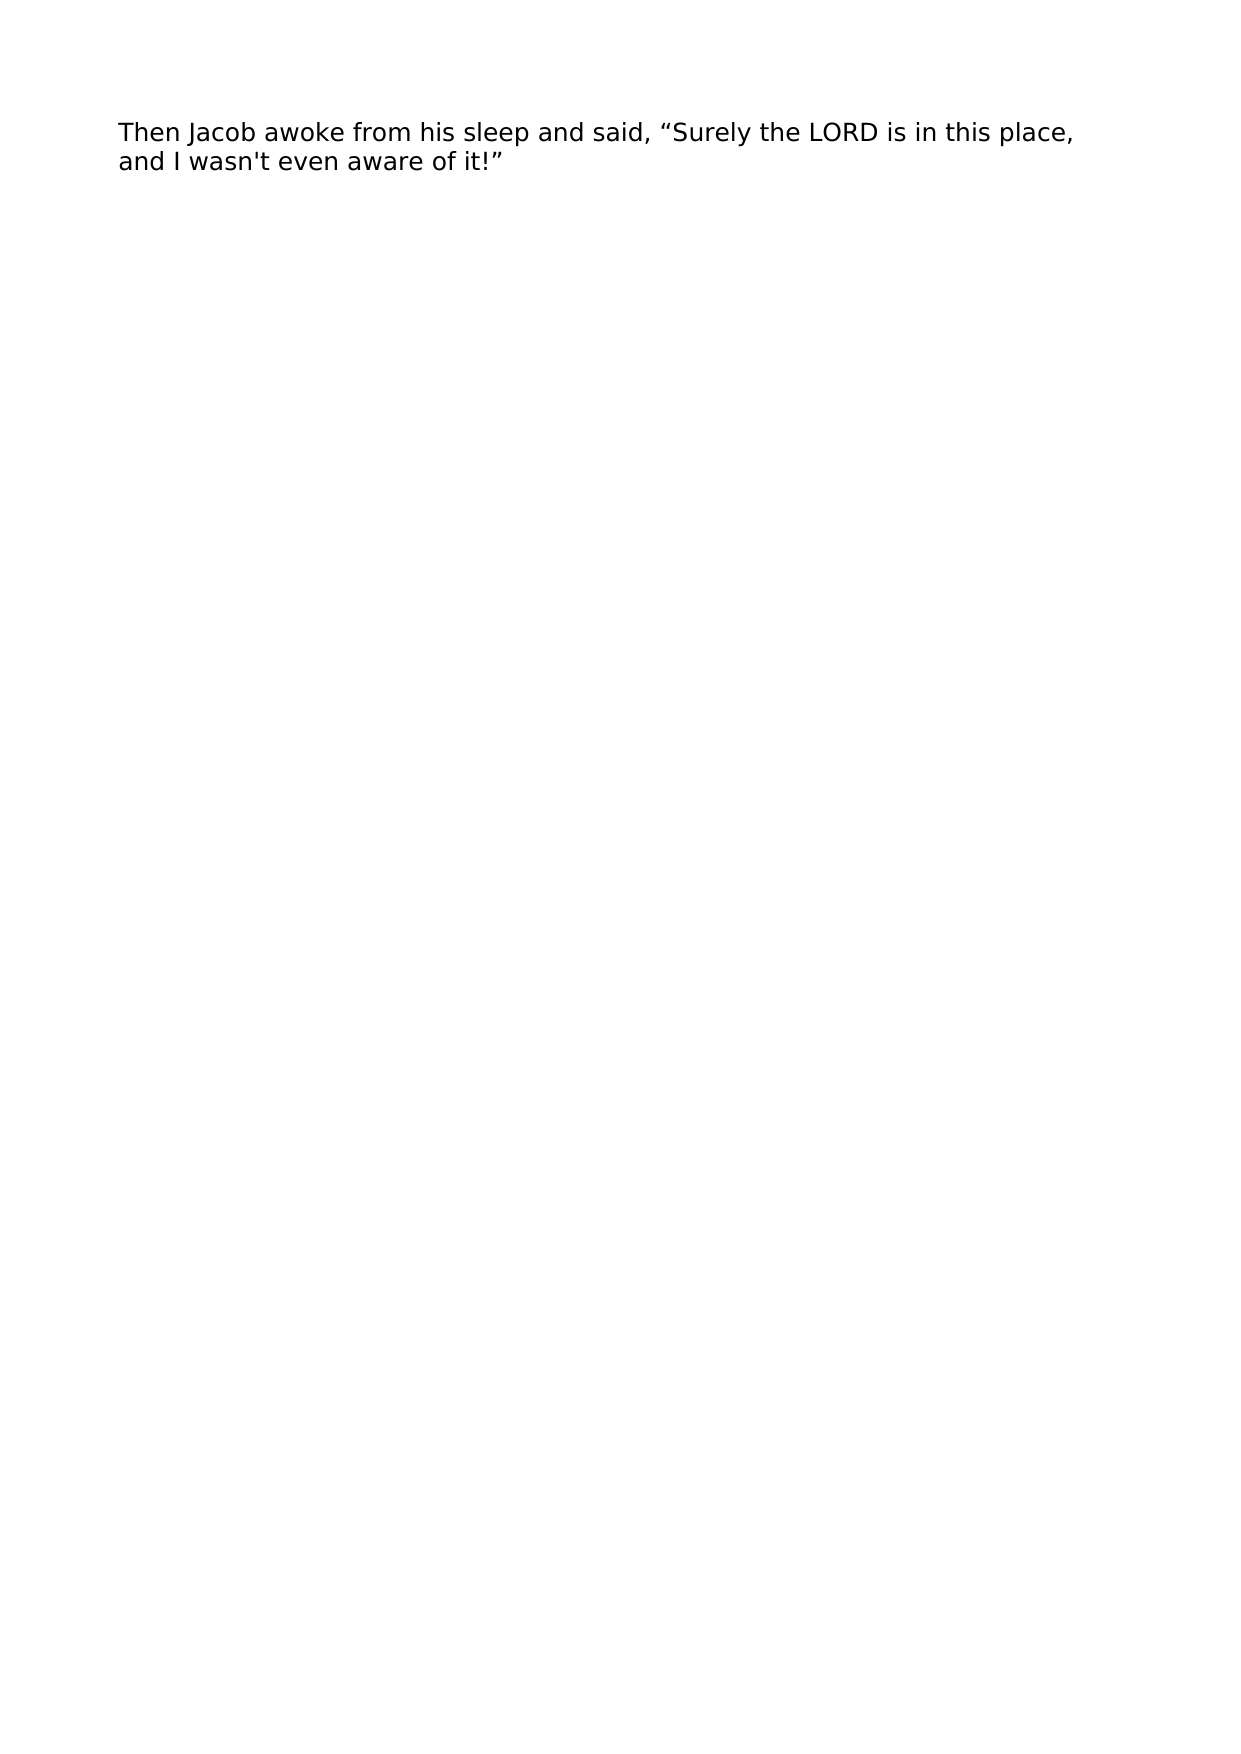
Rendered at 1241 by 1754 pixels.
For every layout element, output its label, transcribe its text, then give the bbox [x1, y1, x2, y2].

text Then Jacob awoke from his sleep and said, “Surely the LORD is in this place, and I wasn't even aware of it!” [118, 118, 1122, 176]
